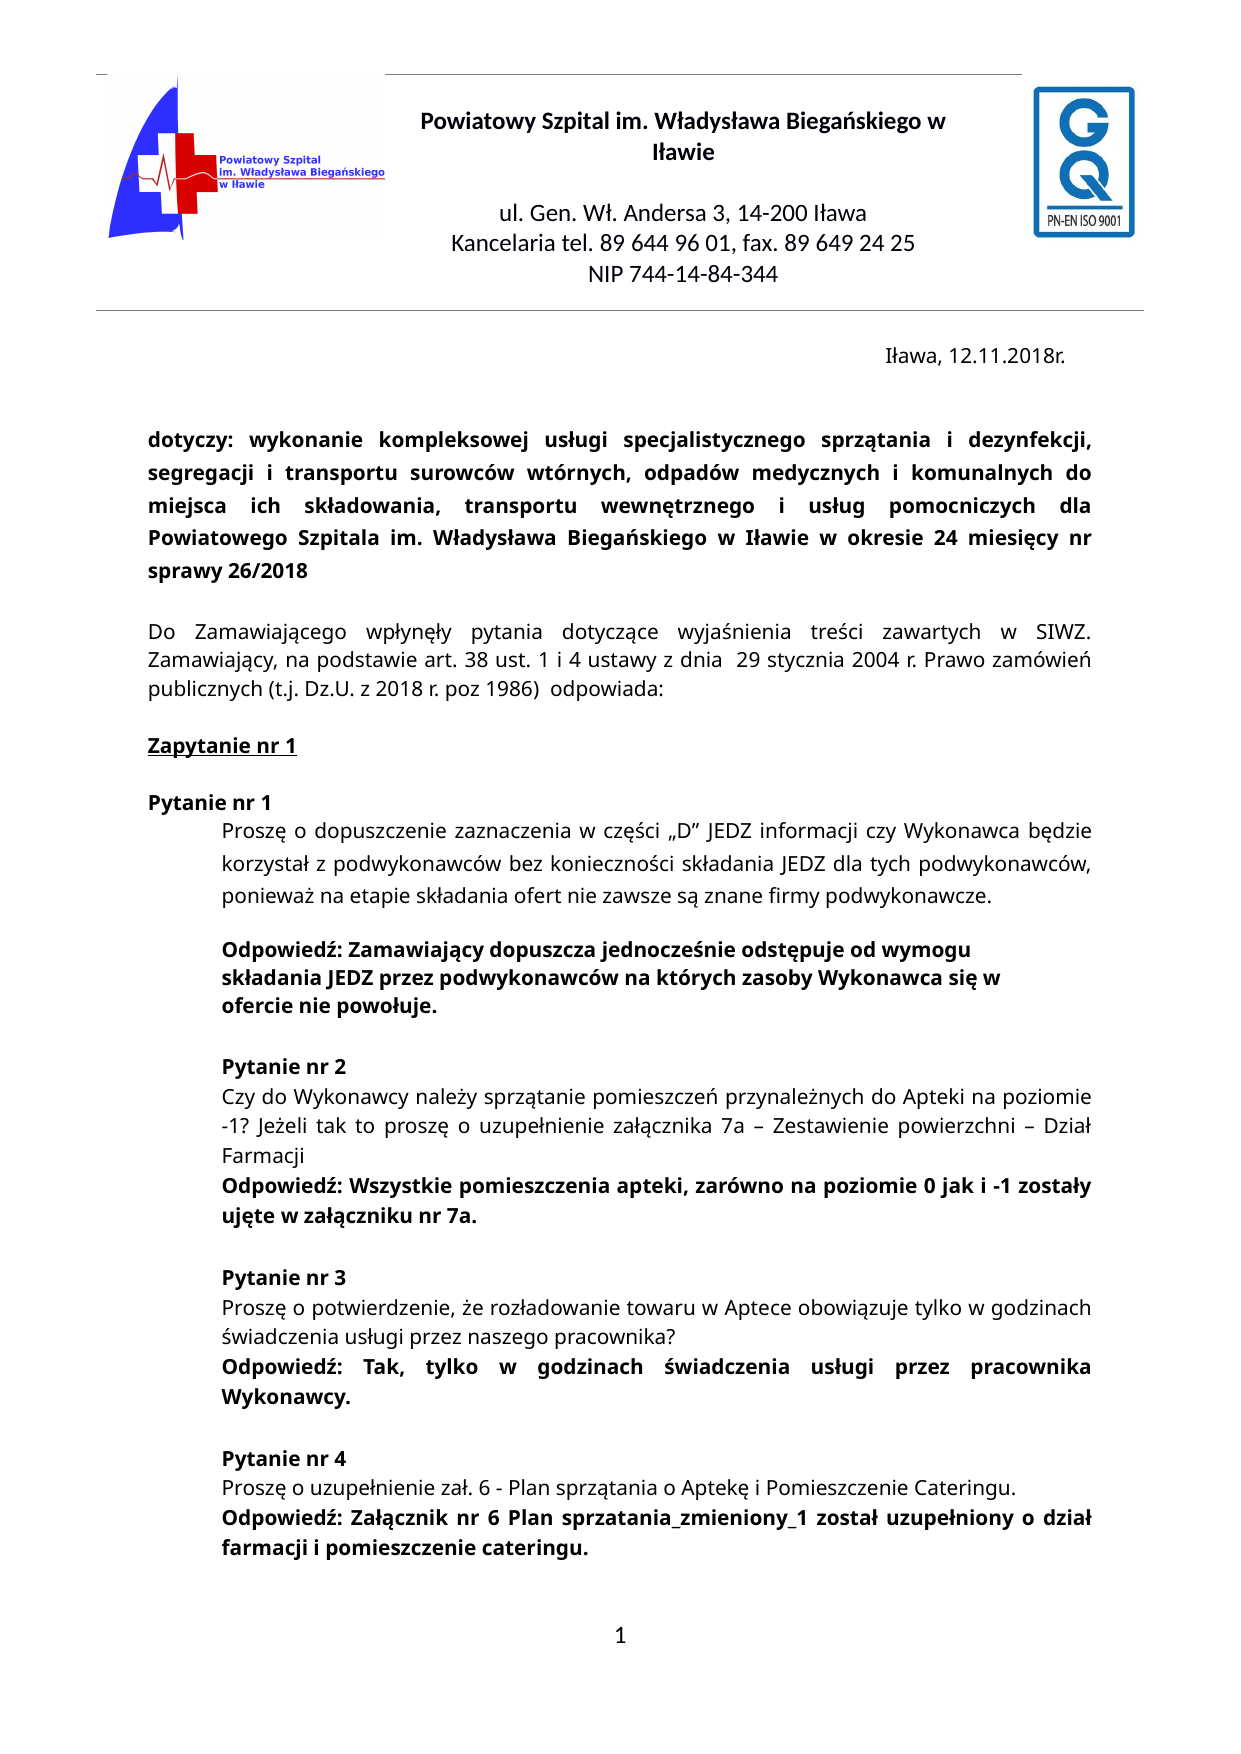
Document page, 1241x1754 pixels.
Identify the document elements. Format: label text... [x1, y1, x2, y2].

picture [107, 74, 386, 241]
list Pytanie nr 2 [221, 1052, 1093, 1081]
text Zapytanie nr 1 [148, 731, 1093, 759]
list Pytanie nr 4 [221, 1444, 1093, 1472]
list Odpowiedź: Załącznik nr 6 Plan sprzatania_zmieniony_1 został uzupełniony o dział farmacji i pomieszczenie cateringu. [221, 1503, 1093, 1562]
text dotyczy: wykonanie kompleksowej usługi specjalistycznego sprzątania i dezynfekcji, segregacji i transportu surowców wtórnych, odpadów medycznych i komunalnych do miejsca ich składowania, transportu wewnętrznego i usług pomocniczych dla Powiatowego Szpitala im. Władysława Biegańskiego w Iławie w okresie 24 miesięcy nr sprawy 26/2018 [148, 426, 1093, 584]
list Proszę o uzupełnienie zał. 6 - Plan sprzątania o Aptekę i Pomieszczenie Cateringu. [221, 1473, 1093, 1502]
text Pytanie nr 1 [148, 788, 1093, 816]
list Czy do Wykonawcy należy sprzątanie pomieszczeń przynależnych do Apteki na poziomie -1? Jeżeli tak to proszę o uzupełnienie załącznika 7a – Zestawienie powierzchni – Dział Farmacji [221, 1082, 1093, 1170]
list Proszę o potwierdzenie, że rozładowanie towaru w Aptece obowiązuje tylko w godzinach świadczenia usługi przez naszego pracownika? [221, 1293, 1093, 1351]
text Odpowiedź: Zamawiający dopuszcza jednocześnie odstępuje od wymogu składania JEDZ przez podwykonawców na których zasoby Wykonawca się w ofercie nie powołuje. [148, 935, 1093, 1020]
list Odpowiedź: Wszystkie pomieszczenia apteki, zarówno na poziomie 0 jak i -1 zostały ujęte w załączniku nr 7a. [221, 1171, 1093, 1229]
list Odpowiedź: Tak, tylko w godzinach świadczenia usługi przez pracownika Wykonawcy. [221, 1352, 1093, 1410]
list Pytanie nr 3 [221, 1263, 1093, 1291]
text Do Zamawiającego wpłynęły pytania dotyczące wyjaśnienia treści zawartych w SIWZ. Zamawiający, na podstawie art. 38 ust. 1 i 4 ustawy z dnia 29 stycznia 2004 r. Prawo zamówień publicznych (t.j. Dz.U. z 2018 r. poz 1986) odpowiada: [148, 617, 1093, 702]
list Proszę o dopuszczenie zaznaczenia w części „D” JEDZ informacji czy Wykonawca będzie korzystał z podwykonawców bez konieczności składania JEDZ dla tych podwykonawców, ponieważ na etapie składania ofert nie zawsze są znane firmy podwykonawcze. [221, 816, 1093, 910]
picture [1021, 74, 1145, 249]
text Iława, 12.11.2018r. [885, 341, 1093, 369]
